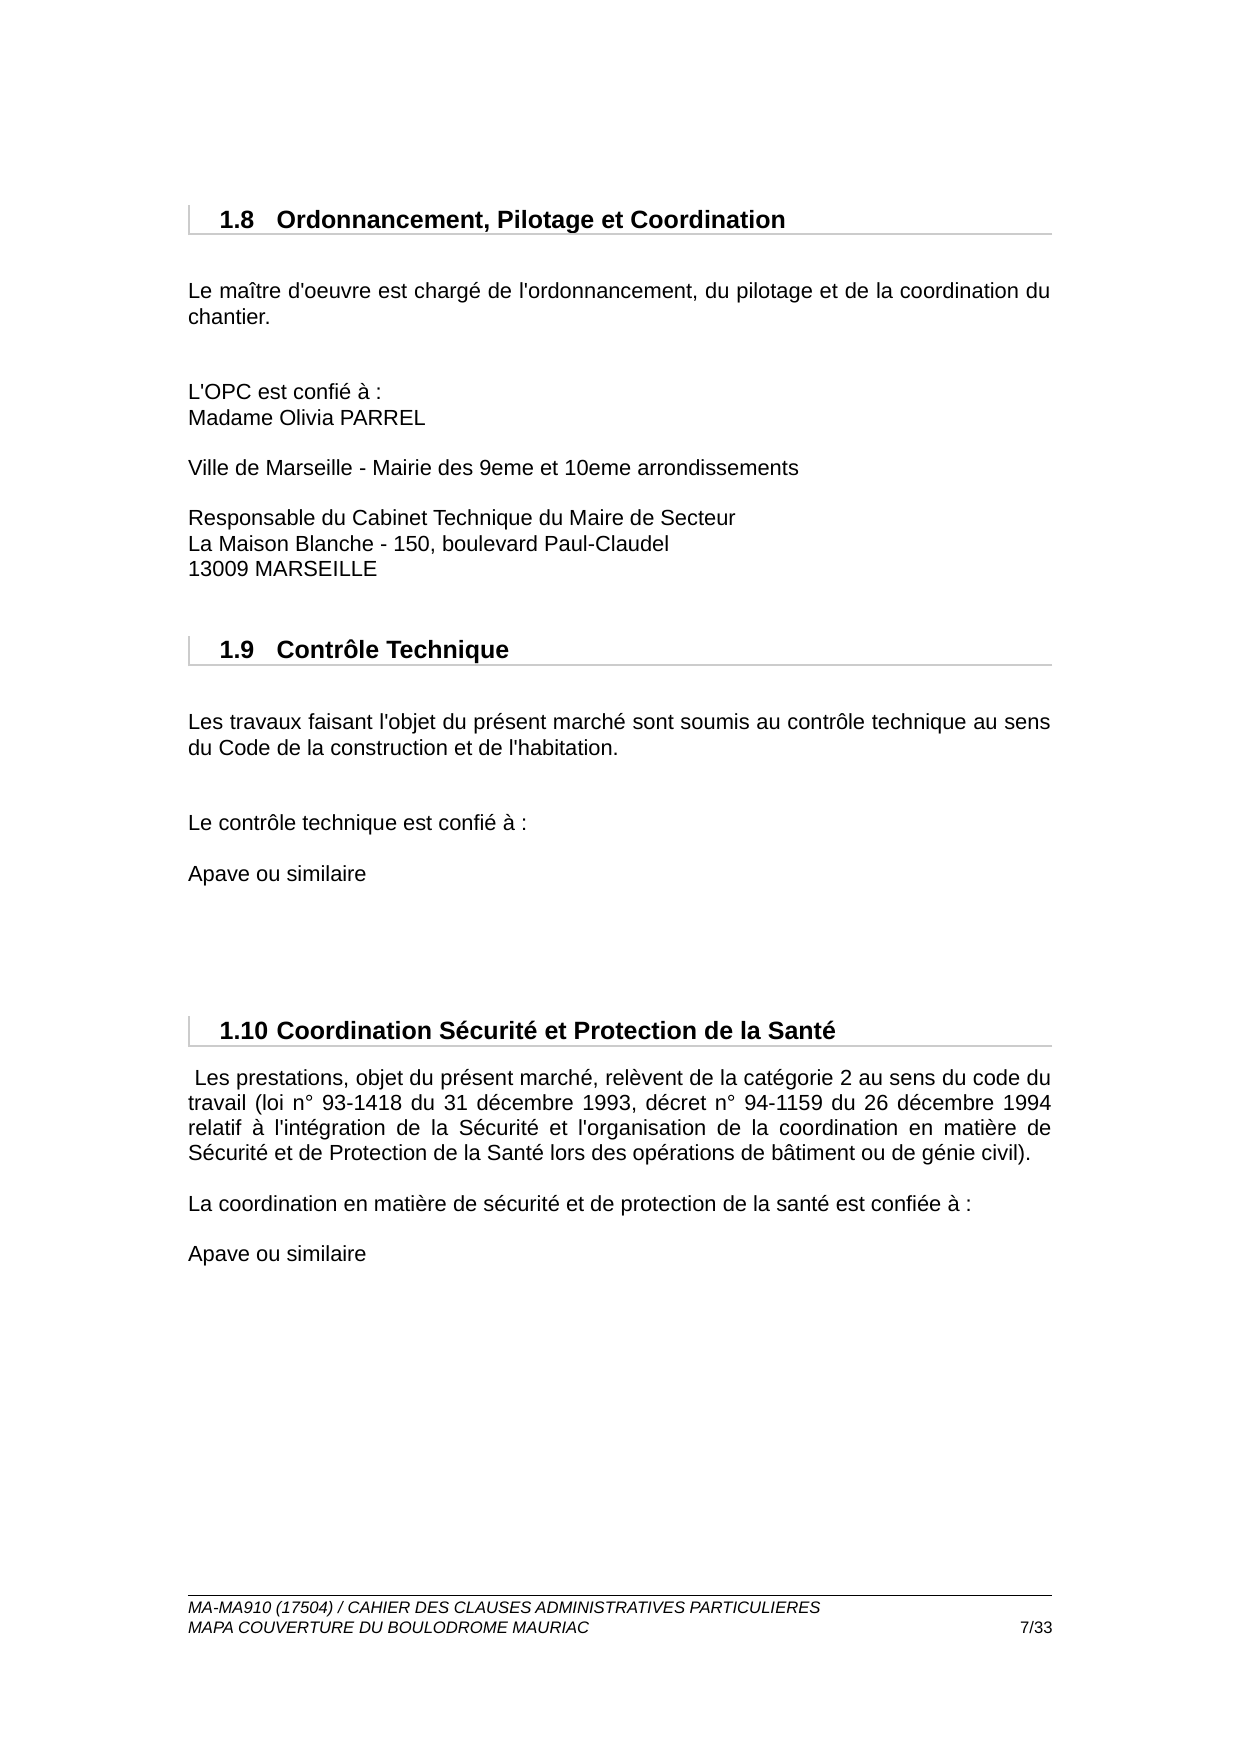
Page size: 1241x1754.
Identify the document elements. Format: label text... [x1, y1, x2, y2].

text L'OPC est confié à : [188, 379, 1052, 404]
text Ville de Marseille - Mairie des 9eme et 10eme arrondissements [188, 455, 1052, 480]
text Le contrôle technique est confié à : [188, 810, 1052, 835]
text Responsable du Cabinet Technique du Maire de Secteur [188, 505, 1052, 530]
text 13009 MARSEILLE [188, 556, 1052, 581]
text Les prestations, objet du présent marché, relèvent de la catégorie 2 au sens du code du travail (loi n° 93-1418 du 31 décembre 1993, décret n° 94-1159 du 26 décembre 1994 relatif à l'intégration de la Sécurité et l'organisation de la coordination en matière de Sécurité et de Protection de la Santé lors des opérations de bâtiment ou de génie civil). [188, 1064, 1052, 1165]
text La Maison Blanche - 150, boulevard Paul-Claudel [188, 530, 1052, 556]
text Madame Olivia PARREL [188, 404, 1052, 429]
text Le maître d'oeuvre est chargé de l'ordonnancement, du pilotage et de la coordination du chantier. [188, 278, 1052, 329]
text Apave ou similaire [188, 861, 1052, 886]
subtitle Contrôle Technique [190, 636, 1052, 664]
text La coordination en matière de sécurité et de protection de la santé est confiée à : [188, 1191, 1052, 1216]
subtitle Ordonnancement, Pilotage et Coordination [188, 204, 1052, 233]
text Les travaux faisant l'objet du présent marché sont soumis au contrôle technique au sens du Code de la construction et de l'habitation. [188, 709, 1052, 760]
text Apave ou similaire [188, 1241, 1052, 1266]
subtitle Coordination Sécurité et Protection de la Santé [190, 1016, 1052, 1045]
